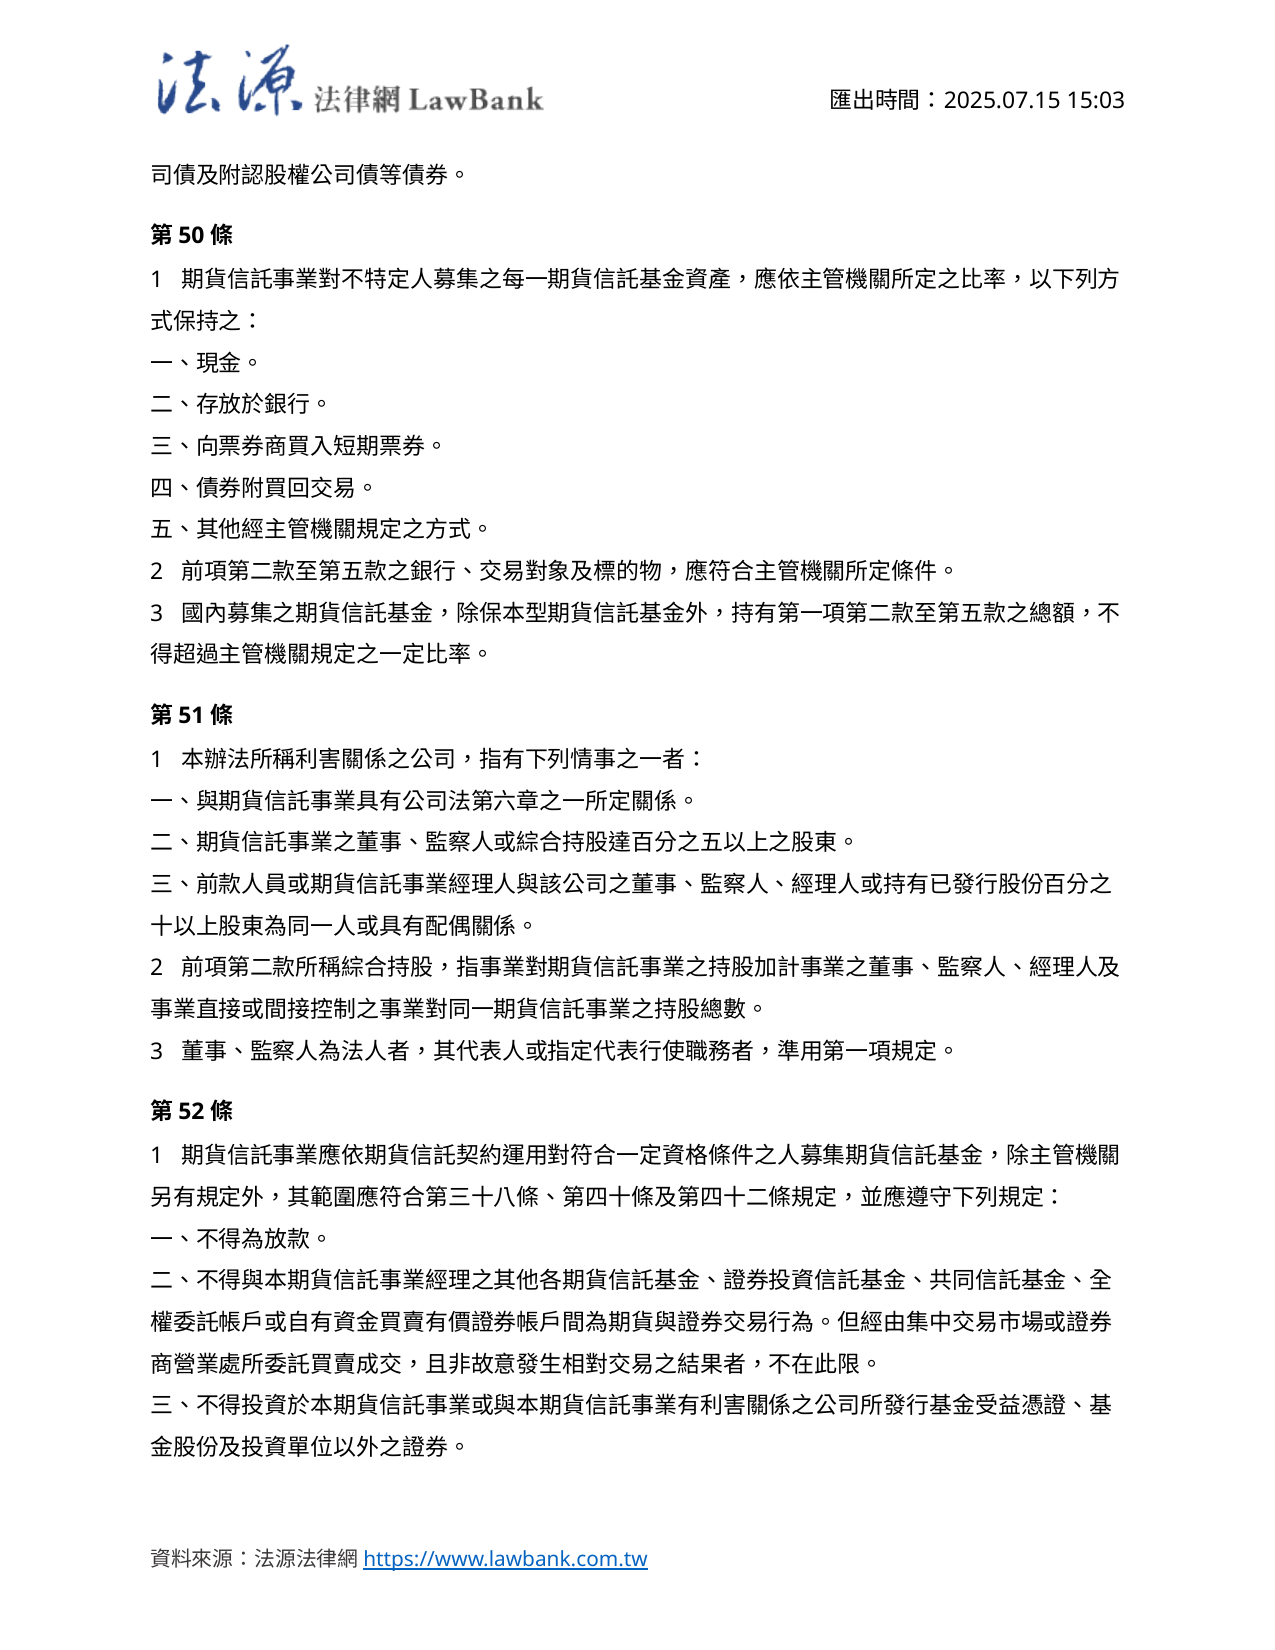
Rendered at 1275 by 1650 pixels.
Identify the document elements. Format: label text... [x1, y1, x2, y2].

text 2 前項第二款所稱綜合持股，指事業對期貨信託事業之持股加計事業之董事、監察人、經理人及事業直接或間接控制之事業對同一期貨信託事業之持股總數。 [150, 942, 1125, 1026]
text 1 期貨信託事業應依期貨信託契約運用對符合一定資格條件之人募集期貨信託基金，除主管機關另有規定外，其範圍應符合第三十八條、第四十條及第四十二條規定，並應遵守下列規定： [150, 1130, 1125, 1214]
text 3 國內募集之期貨信託基金，除保本型期貨信託基金外，持有第一項第二款至第五款之總額，不得超過主管機關規定之一定比率。 [150, 588, 1125, 671]
text 第 50 條 [150, 210, 1125, 252]
text 1 期貨信託事業對不特定人募集之每一期貨信託基金資產，應依主管機關所定之比率，以下列方式保持之： [150, 254, 1125, 338]
text 一、現金。 [150, 338, 1125, 379]
picture [157, 43, 544, 120]
text 二、存放於銀行。 [150, 379, 1125, 421]
text 四、債券附買回交易。 [150, 463, 1125, 504]
text 一、與期貨信託事業具有公司法第六章之一所定關係。 [150, 776, 1125, 817]
text 3 董事、監察人為法人者，其代表人或指定代表行使職務者，準用第一項規定。 [150, 1026, 1125, 1067]
text 三、不得投資於本期貨信託事業或與本期貨信託事業有利害關係之公司所發行基金受益憑證、基金股份及投資單位以外之證券。 [150, 1380, 1125, 1464]
text 三、前款人員或期貨信託事業經理人與該公司之董事、監察人、經理人或持有已發行股份百分之十以上股東為同一人或具有配偶關係。 [150, 859, 1125, 942]
text 2 前項第二款至第五款之銀行、交易對象及標的物，應符合主管機關所定條件。 [150, 546, 1125, 588]
text 二、不得與本期貨信託事業經理之其他各期貨信託基金、證券投資信託基金、共同信託基金、全權委託帳戶或自有資金買賣有價證券帳戶間為期貨與證券交易行為。但經由集中交易市場或證券商營業處所委託買賣成交，且非故意發生相對交易之結果者，不在此限。 [150, 1255, 1125, 1380]
text 一、不得為放款。 [150, 1214, 1125, 1255]
text 二、期貨信託事業之董事、監察人或綜合持股達百分之五以上之股東。 [150, 817, 1125, 859]
text 第 51 條 [150, 690, 1125, 732]
text 司債及附認股權公司債等債券。 [150, 150, 1125, 192]
text 五、其他經主管機關規定之方式。 [150, 504, 1125, 546]
text 第 52 條 [150, 1086, 1125, 1128]
text 三、向票券商買入短期票券。 [150, 421, 1125, 463]
text 1 本辦法所稱利害關係之公司，指有下列情事之一者： [150, 734, 1125, 776]
